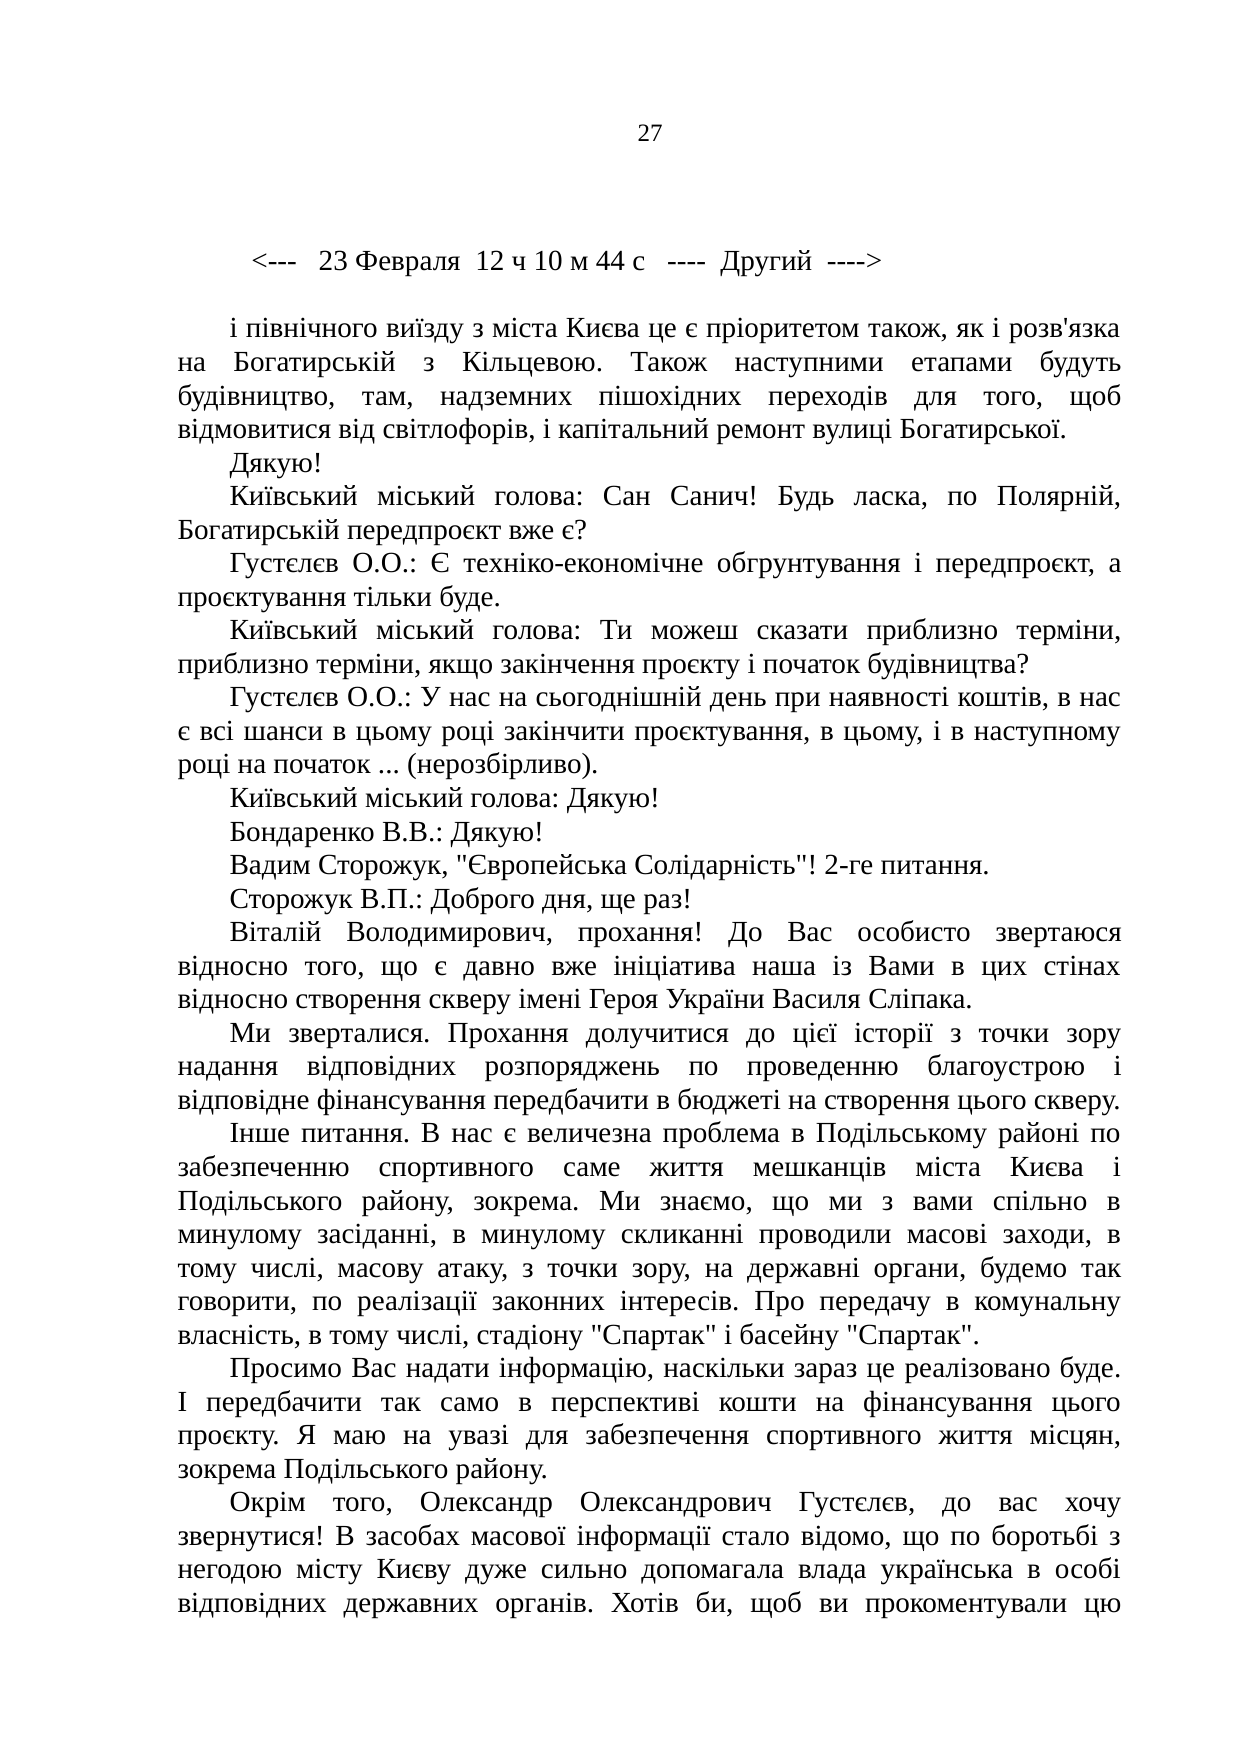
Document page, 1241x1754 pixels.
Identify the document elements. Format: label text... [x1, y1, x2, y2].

text Густєлєв О.О.: Є техніко-економічне обгрунтування і передпроєкт, а проєктування тільки буде. [177, 545, 1122, 612]
text Інше питання. В нас є величезна проблема в Подільському районі по забезпеченню спортивного саме життя мешканців міста Києва і Подільського району, зокрема. Ми знаємо, що ми з вами спільно в минулому засіданні, в минулому скликанні проводили масові заходи, в тому числі, масову атаку, з точки зору, на державні органи, будемо так говорити, по реалізації законних інтересів. Про передачу в комунальну власність, в тому числі, стадіону "Спартак" і басейну "Спартак". [177, 1116, 1122, 1350]
text Просимо Вас надати інформацію, наскільки зараз це реалізовано буде. І передбачити так само в перспективі кошти на фінансування цього проєкту. Я маю на увазі для забезпечення спортивного життя місцян, зокрема Подільського району. [177, 1350, 1122, 1484]
text Вадим Сторожук, "Європейська Солідарність"! 2-ге питання. [177, 847, 1122, 881]
text Віталій Володимирович, прохання! До Вас особисто звертаюся відносно того, що є давно вже ініціатива наша із Вами в цих стінах відносно створення скверу імені Героя України Василя Сліпака. [177, 914, 1122, 1015]
text Сторожук В.П.: Доброго дня, ще раз! [177, 881, 1122, 914]
text і північного виїзду з міста Києва це є пріоритетом також, як і розв'язка на Богатирській з Кільцевою. Також наступними етапами будуть будівництво, там, надземних пішохідних переходів для того, щоб відмовитися від світлофорів, і капітальний ремонт вулиці Богатирської. [177, 311, 1122, 445]
text Київський міський голова: Сан Санич! Будь ласка, по Полярній, Богатирській передпроєкт вже є? [177, 478, 1122, 545]
text Київський міський голова: Ти можеш сказати приблизно терміни, приблизно терміни, якщо закінчення проєкту і початок будівництва? [177, 612, 1122, 679]
text Київський міський голова: Дякую! [177, 780, 1122, 814]
text Ми зверталися. Прохання долучитися до цієї історії з точки зору надання відповідних розпоряджень по проведенню благоустрою і відповідне фінансування передбачити в бюджеті на створення цього скверу. [177, 1015, 1122, 1116]
text Окрім того, Олександр Олександрович Густєлєв, до вас хочу звернутися! В засобах масової інформації стало відомо, що по боротьбі з негодою місту Києву дуже сильно допомагала влада українська в особі відповідних державних органів. Хотів би, щоб ви прокоментували цю [177, 1484, 1122, 1619]
text Бондаренко В.В.: Дякую! [177, 814, 1122, 847]
text Дякую! [177, 445, 1122, 478]
text <--- 23 Февраля 12 ч 10 м 44 с ---- Другий ----> [177, 243, 1122, 277]
text Густєлєв О.О.: У нас на сьогоднішній день при наявності коштів, в нас є всі шанси в цьому році закінчити проєктування, в цьому, і в наступному році на початок ... (нерозбірливо). [177, 679, 1122, 780]
